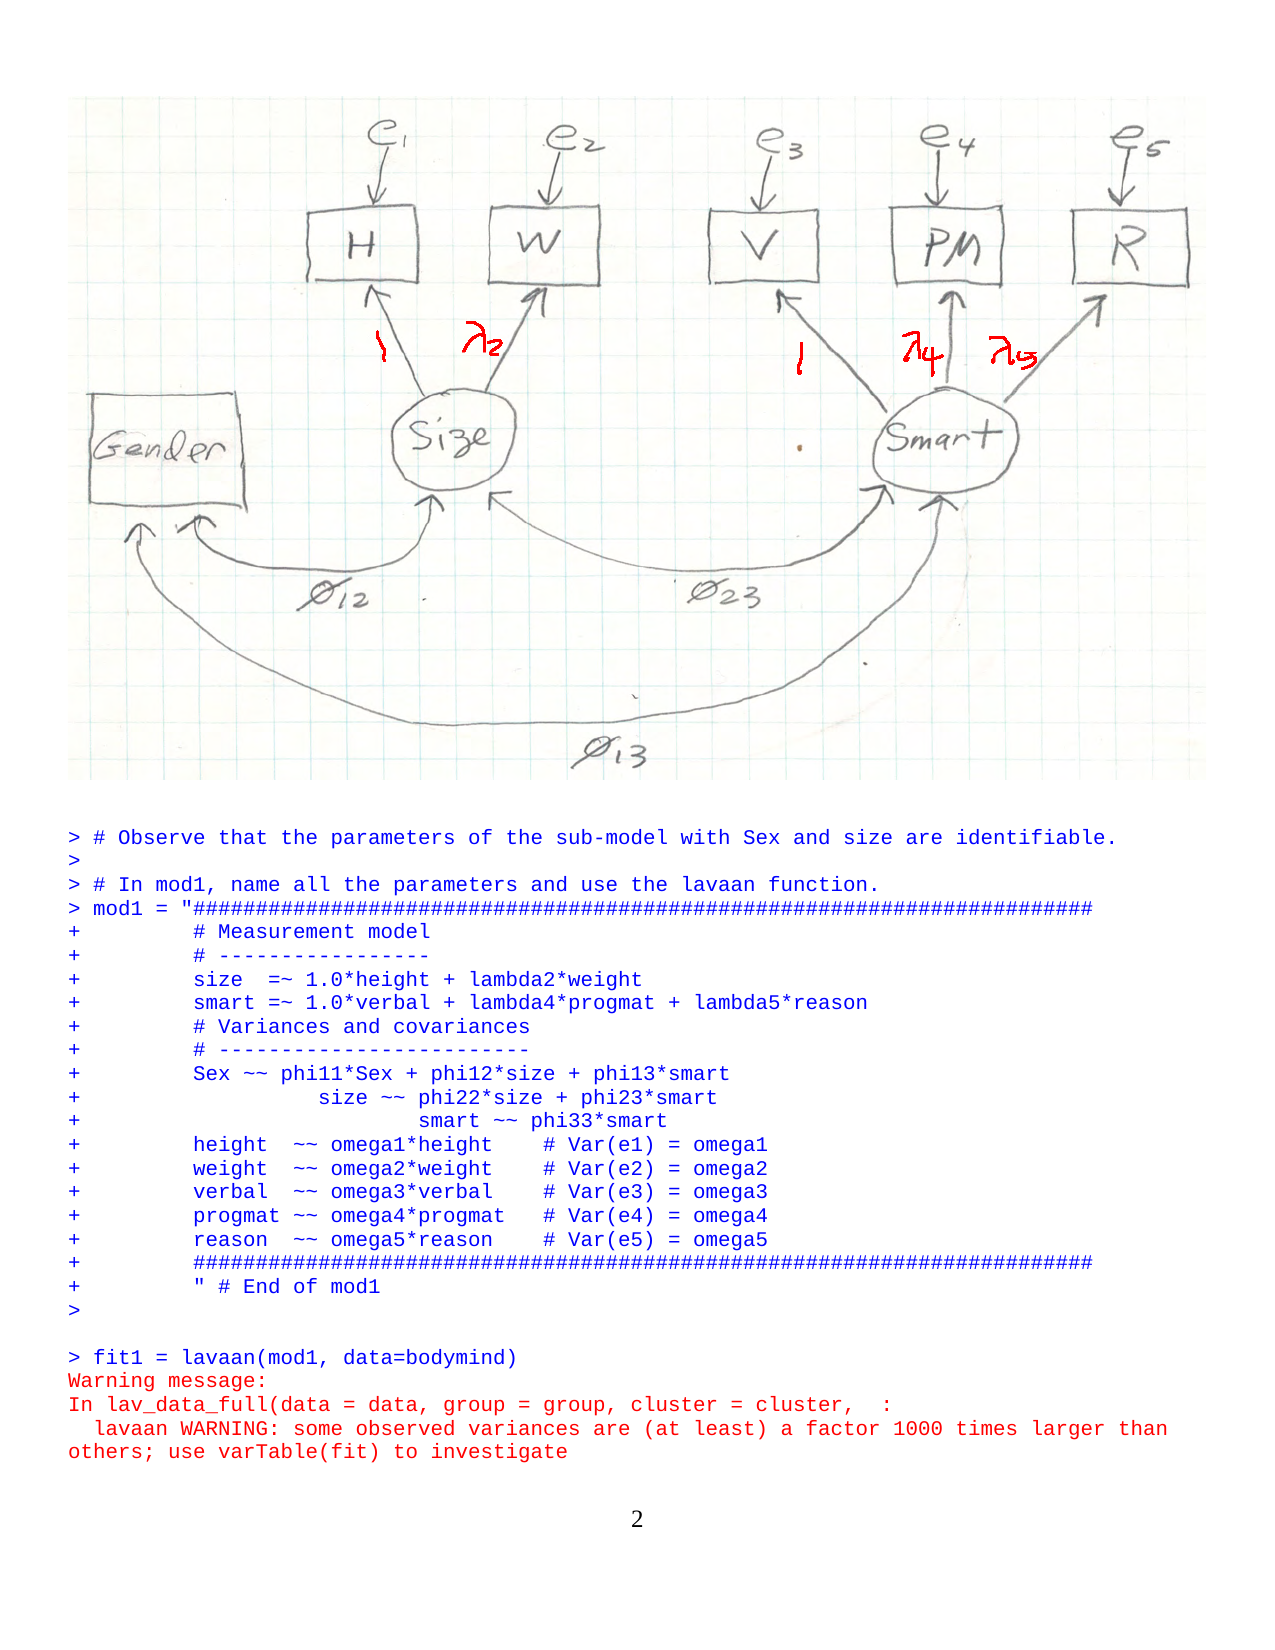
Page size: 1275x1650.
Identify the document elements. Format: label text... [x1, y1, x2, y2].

text + height ~~ omega1*height # Var(e1) = omega1 [68, 1134, 1206, 1158]
text + progmat ~~ omega4*progmat # Var(e4) = omega4 [68, 1205, 1206, 1229]
text Warning message: [68, 1371, 1206, 1394]
text + ######################################################################## [68, 1252, 1206, 1276]
text + # Measurement model [68, 921, 1206, 945]
text + weight ~~ omega2*weight # Var(e2) = omega2 [68, 1158, 1206, 1181]
text + size ~~ phi22*size + phi23*smart [68, 1087, 1206, 1110]
text > # Observe that the parameters of the sub-model with Sex and size are identifiable. [68, 827, 1206, 850]
text + # Variances and covariances [68, 1016, 1206, 1039]
text + # ----------------- [68, 945, 1206, 968]
text + size =~ 1.0*height + lambda2*weight [68, 968, 1206, 992]
text > [68, 1299, 1206, 1323]
text > fit1 = lavaan(mod1, data=bodymind) [68, 1347, 1206, 1371]
text + smart =~ 1.0*verbal + lambda4*progmat + lambda5*reason [68, 992, 1206, 1016]
picture [67, 96, 1207, 780]
text + reason ~~ omega5*reason # Var(e5) = omega5 [68, 1229, 1206, 1252]
text In lav_data_full(data = data, group = group, cluster = cluster, : [68, 1394, 1206, 1418]
text + Sex ~~ phi11*Sex + phi12*size + phi13*smart [68, 1063, 1206, 1087]
text + verbal ~~ omega3*verbal # Var(e3) = omega3 [68, 1181, 1206, 1205]
text > [68, 850, 1206, 874]
text > mod1 = "######################################################################## [68, 898, 1206, 921]
text + # ------------------------- [68, 1039, 1206, 1063]
text + " # End of mod1 [68, 1276, 1206, 1299]
text + smart ~~ phi33*smart [68, 1110, 1206, 1134]
text lavaan WARNING: some observed variances are (at least) a factor 1000 times larger than others; use varTable(fit) to investigate [68, 1418, 1206, 1465]
text > # In mod1, name all the parameters and use the lavaan function. [68, 874, 1206, 898]
